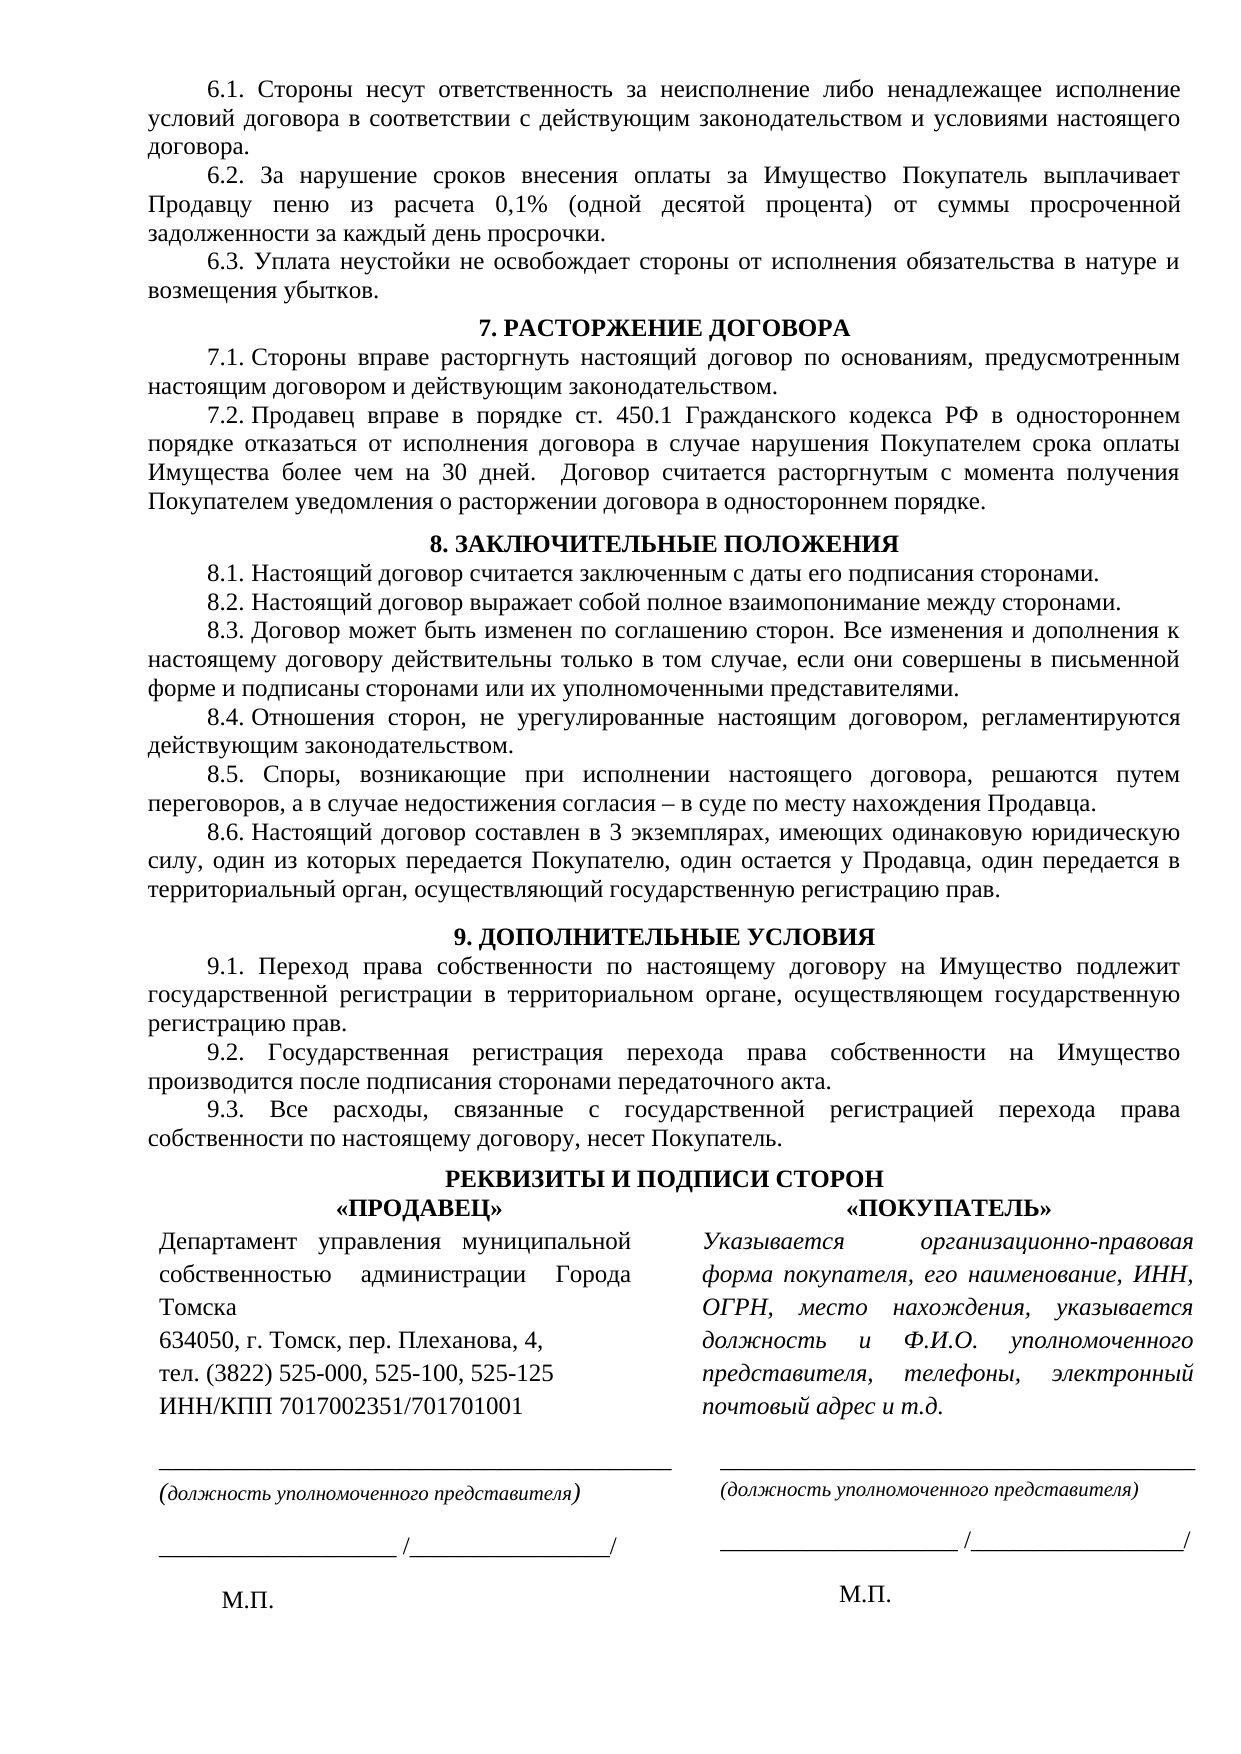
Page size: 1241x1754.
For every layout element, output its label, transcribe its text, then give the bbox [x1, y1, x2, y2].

text 7. РАСТОРЖЕНИЕ ДОГОВОРА [148, 313, 1181, 342]
text 8. ЗАКЛЮЧИТЕЛЬНЫЕ ПОЛОЖЕНИЯ [148, 529, 1181, 558]
table_cell ______________________________________(должность уполномоченного представителя) ___________________ /_________________/ М.П. [691, 1444, 1207, 1639]
text 6.3. Уплата неустойки не освобождает стороны от исполнения обязательства в натуре и возмещения убытков. [148, 246, 1181, 304]
text 8.6. Настоящий договор составлен в 3 экземплярах, имеющих одинаковую юридическую силу, один из которых передается Покупателю, один остается у Продавца, один передается в территориальный орган, осуществляющий государственную регистрацию прав. [148, 817, 1181, 903]
text 6.1. Стороны несут ответственность за неисполнение либо ненадлежащее исполнение условий договора в соответствии с действующим законодательством и условиями настоящего договора. [148, 74, 1181, 160]
text РЕКВИЗИТЫ И ПОДПИСИ СТОРОН [148, 1164, 1181, 1193]
text 8.5. Споры, возникающие при исполнении настоящего договора, решаются путем переговоров, а в случае недостижения согласия – в суде по месту нахождения Продавца. [148, 759, 1181, 817]
text 8.1. Настоящий договор считается заключенным с даты его подписания сторонами. [148, 558, 1181, 587]
text 7.2. Продавец вправе в порядке ст. 450.1 Гражданского кодекса РФ в одностороннем порядке отказаться от исполнения договора в случае нарушения Покупателем срока оплаты Имущества более чем на 30 дней. Договор считается расторгнутым с момента получения Покупателем уведомления о расторжении договора в одностороннем порядке. [148, 400, 1181, 515]
text 8.4. Отношения сторон, не урегулированные настоящим договором, регламентируются действующим законодательством. [148, 702, 1181, 759]
table_header «ПОКУПАТЕЛЬ» [691, 1193, 1207, 1226]
table_cell Указывается организационно-правовая форма покупателя, его наименование, ИНН, ОГРН, место нахождения, указывается должность и Ф.И.О. уполномоченного представителя, телефоны, электронный почтовый адрес и т.д. [691, 1226, 1207, 1444]
text 9.1. Переход права собственности по настоящему договору на Имущество подлежит государственной регистрации в территориальном органе, осуществляющем государственную регистрацию прав. [148, 951, 1181, 1037]
table_cell Департамент управления муниципальной собственностью администрации Города Томска 634050, г. Томск, пер. Плеханова, 4, тел. (3822) 525-000, 525-100, 525-125 ИНН/КПП 7017002351/701701001 [148, 1226, 691, 1444]
text 9.2. Государственная регистрация перехода права собственности на Имущество производится после подписания сторонами передаточного акта. [148, 1037, 1181, 1094]
table_header «ПРОДАВЕЦ» [148, 1193, 691, 1226]
text 9.3. Все расходы, связанные с государственной регистрацией перехода права собственности по настоящему договору, несет Покупатель. [148, 1094, 1181, 1152]
table_cell _________________________________________(должность уполномоченного представителя) ___________________ /________________/ М.П. [148, 1444, 691, 1639]
text 7.1. Стороны вправе расторгнуть настоящий договор по основаниям, предусмотренным настоящим договором и действующим законодательством. [148, 342, 1181, 400]
text 8.2. Настоящий договор выражает собой полное взаимопонимание между сторонами. [148, 587, 1181, 615]
text 8.3. Договор может быть изменен по соглашению сторон. Все изменения и дополнения к настоящему договору действительны только в том случае, если они совершены в письменной форме и подписаны сторонами или их уполномоченными представителями. [148, 615, 1181, 702]
text 9. ДОПОЛНИТЕЛЬНЫЕ УСЛОВИЯ [148, 922, 1181, 951]
text 6.2. За нарушение сроков внесения оплаты за Имущество Покупатель выплачивает Продавцу пеню из расчета 0,1% (одной десятой процента) от суммы просроченной задолженности за каждый день просрочки. [148, 160, 1181, 246]
